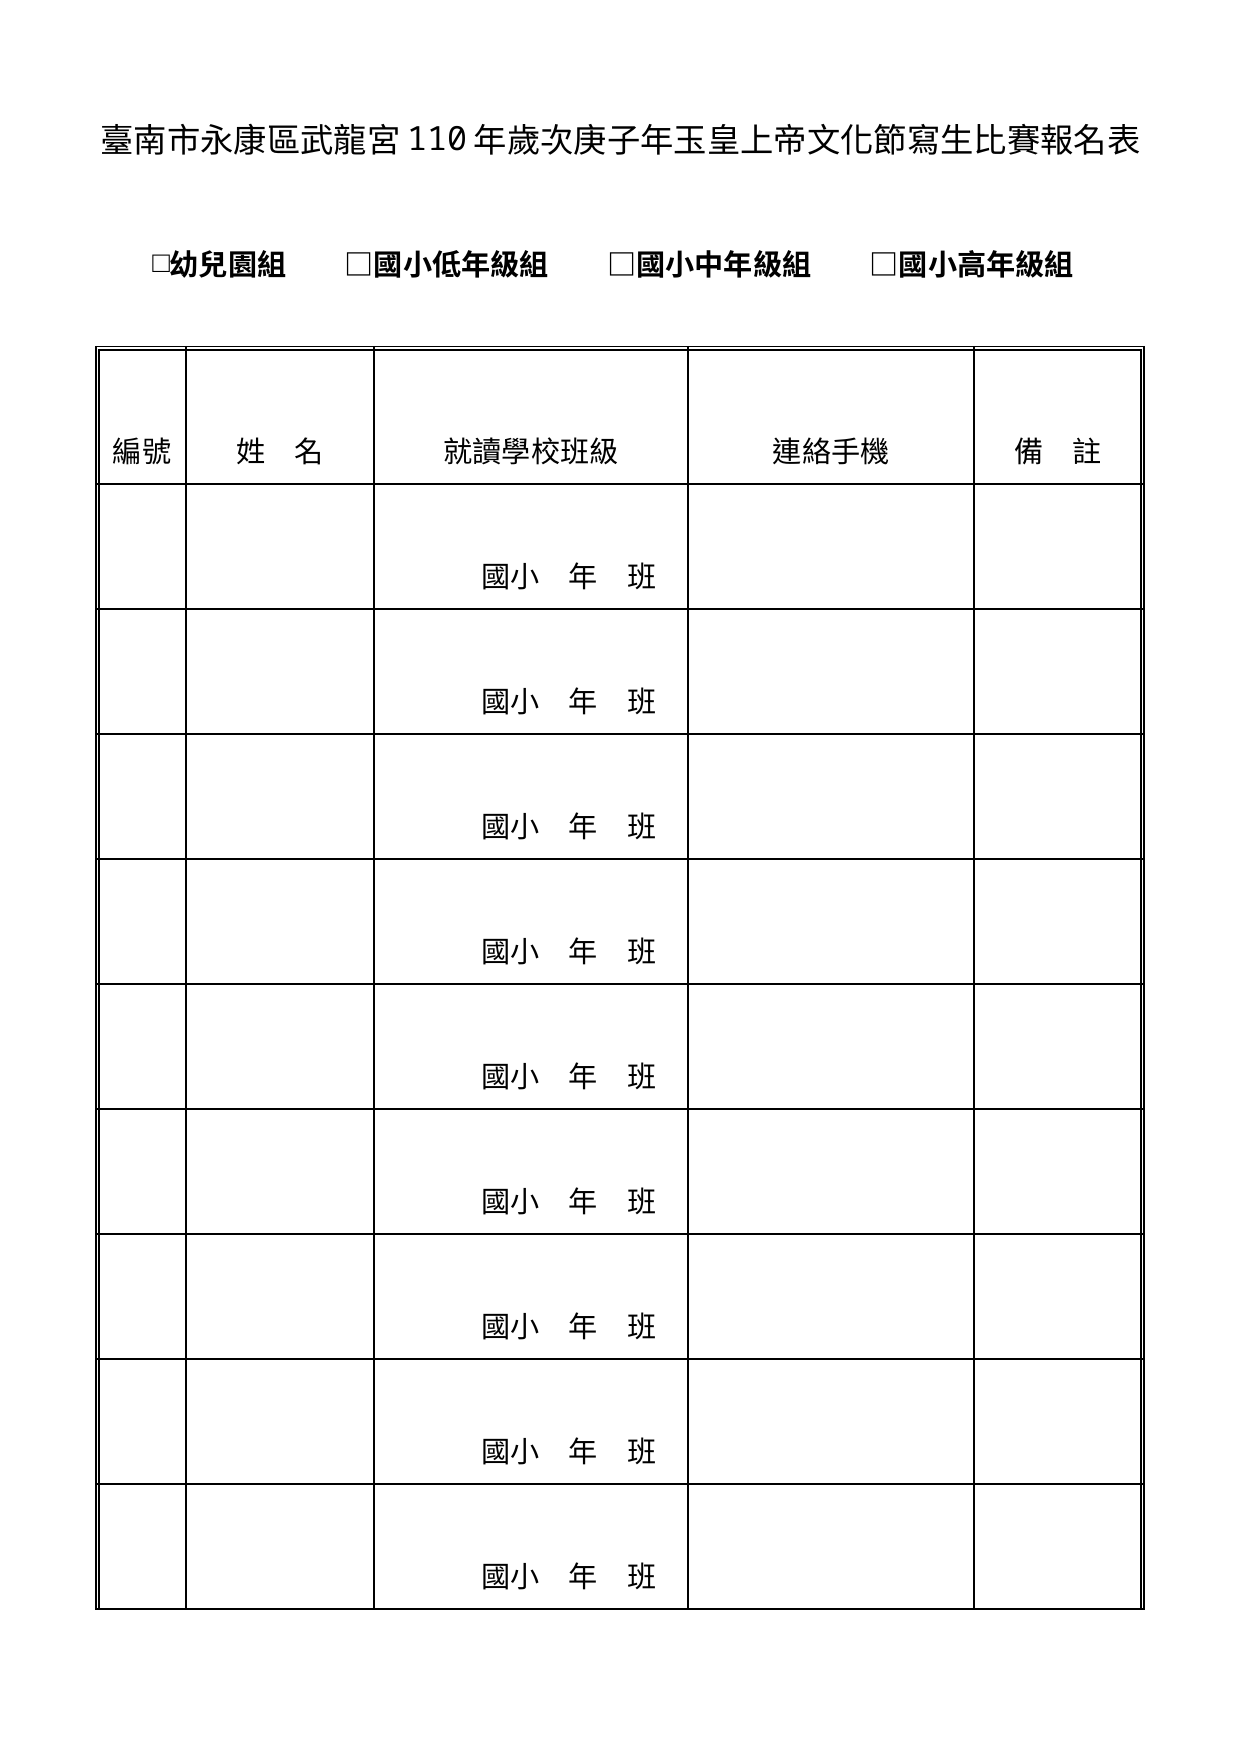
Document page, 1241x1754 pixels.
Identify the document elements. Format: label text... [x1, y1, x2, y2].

table_header 編號 [100, 351, 185, 483]
table_cell [100, 1110, 185, 1233]
table_cell [100, 485, 185, 608]
table_cell [975, 985, 1140, 1108]
table_cell [100, 1235, 185, 1358]
table_cell [689, 1110, 973, 1233]
table_cell 國小 年 班 [375, 1110, 687, 1233]
table_cell 國小 年 班 [375, 485, 687, 608]
table_cell [187, 735, 373, 858]
table_cell [187, 610, 373, 733]
table_header 就讀學校班級 [375, 351, 687, 483]
table_cell [689, 610, 973, 733]
table_cell [187, 1235, 373, 1358]
table_cell [187, 1360, 373, 1483]
table_cell [689, 860, 973, 983]
table_cell [975, 485, 1140, 608]
table_cell [689, 735, 973, 858]
table_cell [975, 610, 1140, 733]
table_header 連絡手機 [689, 351, 973, 483]
table_cell [975, 1485, 1140, 1608]
table_cell 國小 年 班 [375, 860, 687, 983]
table_cell [100, 735, 185, 858]
table_cell [187, 860, 373, 983]
table_cell [689, 1485, 973, 1608]
table_cell [187, 485, 373, 608]
table_cell [187, 1485, 373, 1608]
table_header 姓 名 [187, 351, 373, 483]
table_cell [975, 1360, 1140, 1483]
table_cell 國小 年 班 [375, 735, 687, 858]
table_cell [100, 1485, 185, 1608]
table_cell 國小 年 班 [375, 1485, 687, 1608]
table_cell [187, 1110, 373, 1233]
table_cell [100, 985, 185, 1108]
table_cell [100, 860, 185, 983]
table_cell [100, 1360, 185, 1483]
table_cell 國小 年 班 [375, 1360, 687, 1483]
table_cell [187, 985, 373, 1108]
table_cell 國小 年 班 [375, 610, 687, 733]
table_cell 國小 年 班 [375, 985, 687, 1108]
table_cell [689, 1360, 973, 1483]
text □幼兒園組 □國小低年級組 □國小中年級組 □國小高年級組 [94, 221, 1146, 283]
table_cell [689, 1235, 973, 1358]
table_cell [975, 735, 1140, 858]
table_cell [975, 860, 1140, 983]
table_header 備 註 [975, 351, 1140, 483]
table_cell [689, 985, 973, 1108]
table_cell [975, 1110, 1140, 1233]
table_cell [689, 485, 973, 608]
table_cell 國小 年 班 [375, 1235, 687, 1358]
table_cell [100, 610, 185, 733]
text 臺南市永康區武龍宮110年歲次庚子年玉皇上帝文化節寫生比賽報名表 [94, 96, 1146, 158]
table_cell [975, 1235, 1140, 1358]
